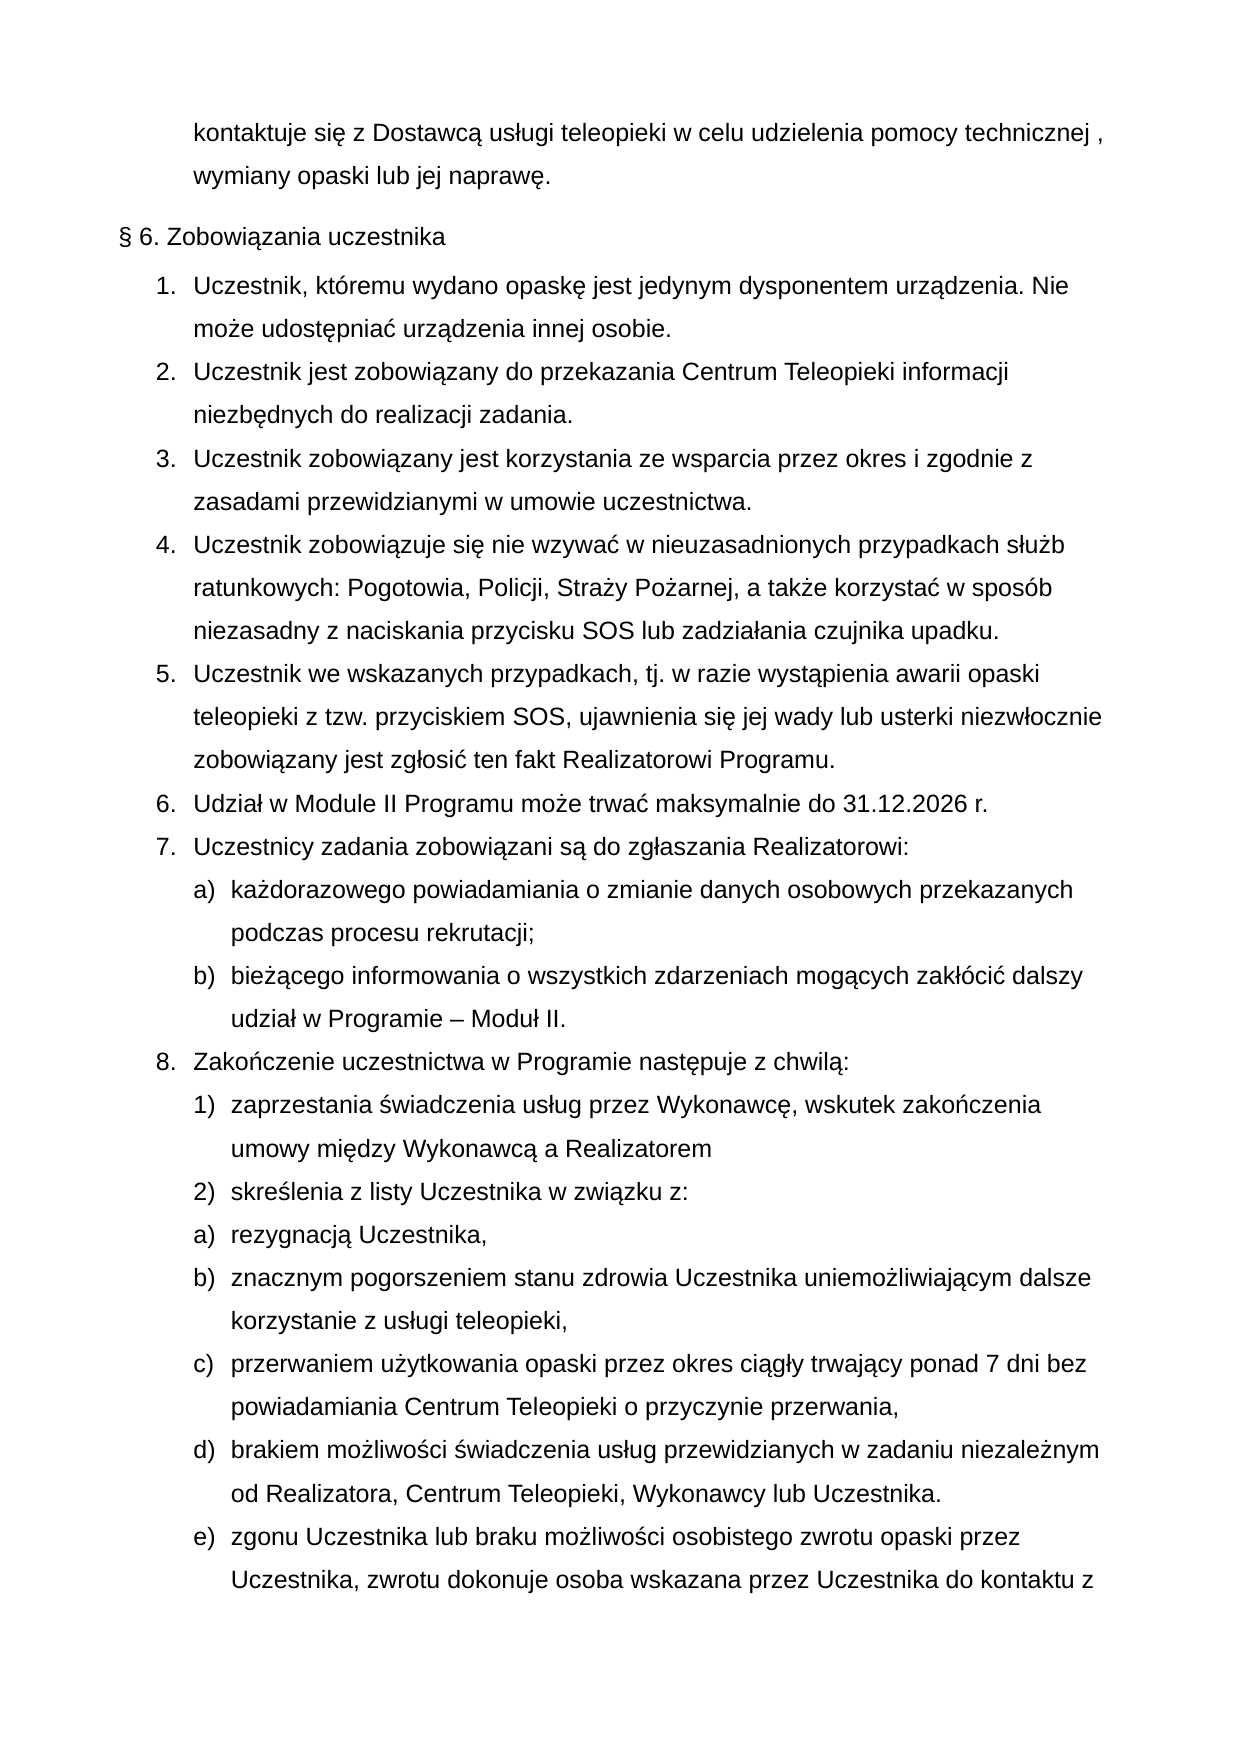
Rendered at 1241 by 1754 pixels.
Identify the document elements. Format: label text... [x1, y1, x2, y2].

list brakiem możliwości świadczenia usług przewidzianych w zadaniu niezależnym od Realizatora, Centrum Teleopieki, Wykonawcy lub Uczestnika. [193, 1436, 1122, 1507]
list Uczestnik, któremu wydano opaskę jest jedynym dysponentem urządzenia. Nie może udostępniać urządzenia innej osobie. [156, 271, 1122, 343]
list przerwaniem użytkowania opaski przez okres ciągły trwający ponad 7 dni bez powiadamiania Centrum Teleopieki o przyczynie przerwania, [193, 1349, 1122, 1421]
list Uczestnik we wskazanych przypadkach, tj. w razie wystąpienia awarii opaski teleopieki z tzw. przyciskiem SOS, ujawnienia się jej wady lub usterki niezwłocznie zobowiązany jest zgłosić ten fakt Realizatorowi Programu. [156, 659, 1122, 774]
list znacznym pogorszeniem stanu zdrowia Uczestnika uniemożliwiającym dalsze korzystanie z usługi teleopieki, [193, 1263, 1122, 1335]
list rezygnacją Uczestnika, [193, 1220, 1122, 1249]
list Uczestnik jest zobowiązany do przekazania Centrum Teleopieki informacji niezbędnych do realizacji zadania. [156, 357, 1122, 429]
list Zakończenie uczestnictwa w Programie następuje z chwilą: [156, 1047, 1122, 1076]
list bieżącego informowania o wszystkich zdarzeniach mogących zakłócić dalszy udział w Programie – Moduł II. [193, 961, 1122, 1033]
list kontaktuje się z Dostawcą usługi teleopieki w celu udzielenia pomocy technicznej , wymiany opaski lub jej naprawę. [156, 118, 1122, 190]
list skreślenia z listy Uczestnika w związku z: [193, 1177, 1122, 1206]
subtitle § 6. Zobowiązania uczestnika [118, 222, 1122, 251]
list każdorazowego powiadamiania o zmianie danych osobowych przekazanych podczas procesu rekrutacji; [193, 875, 1122, 947]
list zgonu Uczestnika lub braku możliwości osobistego zwrotu opaski przez Uczestnika, zwrotu dokonuje osoba wskazana przez Uczestnika do kontaktu z [193, 1522, 1122, 1594]
list Uczestnik zobowiązuje się nie wzywać w nieuzasadnionych przypadkach służb ratunkowych: Pogotowia, Policji, Straży Pożarnej, a także korzystać w sposób niezasadny z naciskania przycisku SOS lub zadziałania czujnika upadku. [156, 530, 1122, 645]
list Udział w Module II Programu może trwać maksymalnie do 31.12.2026 r. [156, 789, 1122, 817]
list zaprzestania świadczenia usług przez Wykonawcę, wskutek zakończenia umowy między Wykonawcą a Realizatorem [193, 1091, 1122, 1162]
list Uczestnicy zadania zobowiązani są do zgłaszania Realizatorowi: [156, 832, 1122, 861]
list Uczestnik zobowiązany jest korzystania ze wsparcia przez okres i zgodnie z zasadami przewidzianymi w umowie uczestnictwa. [156, 444, 1122, 516]
